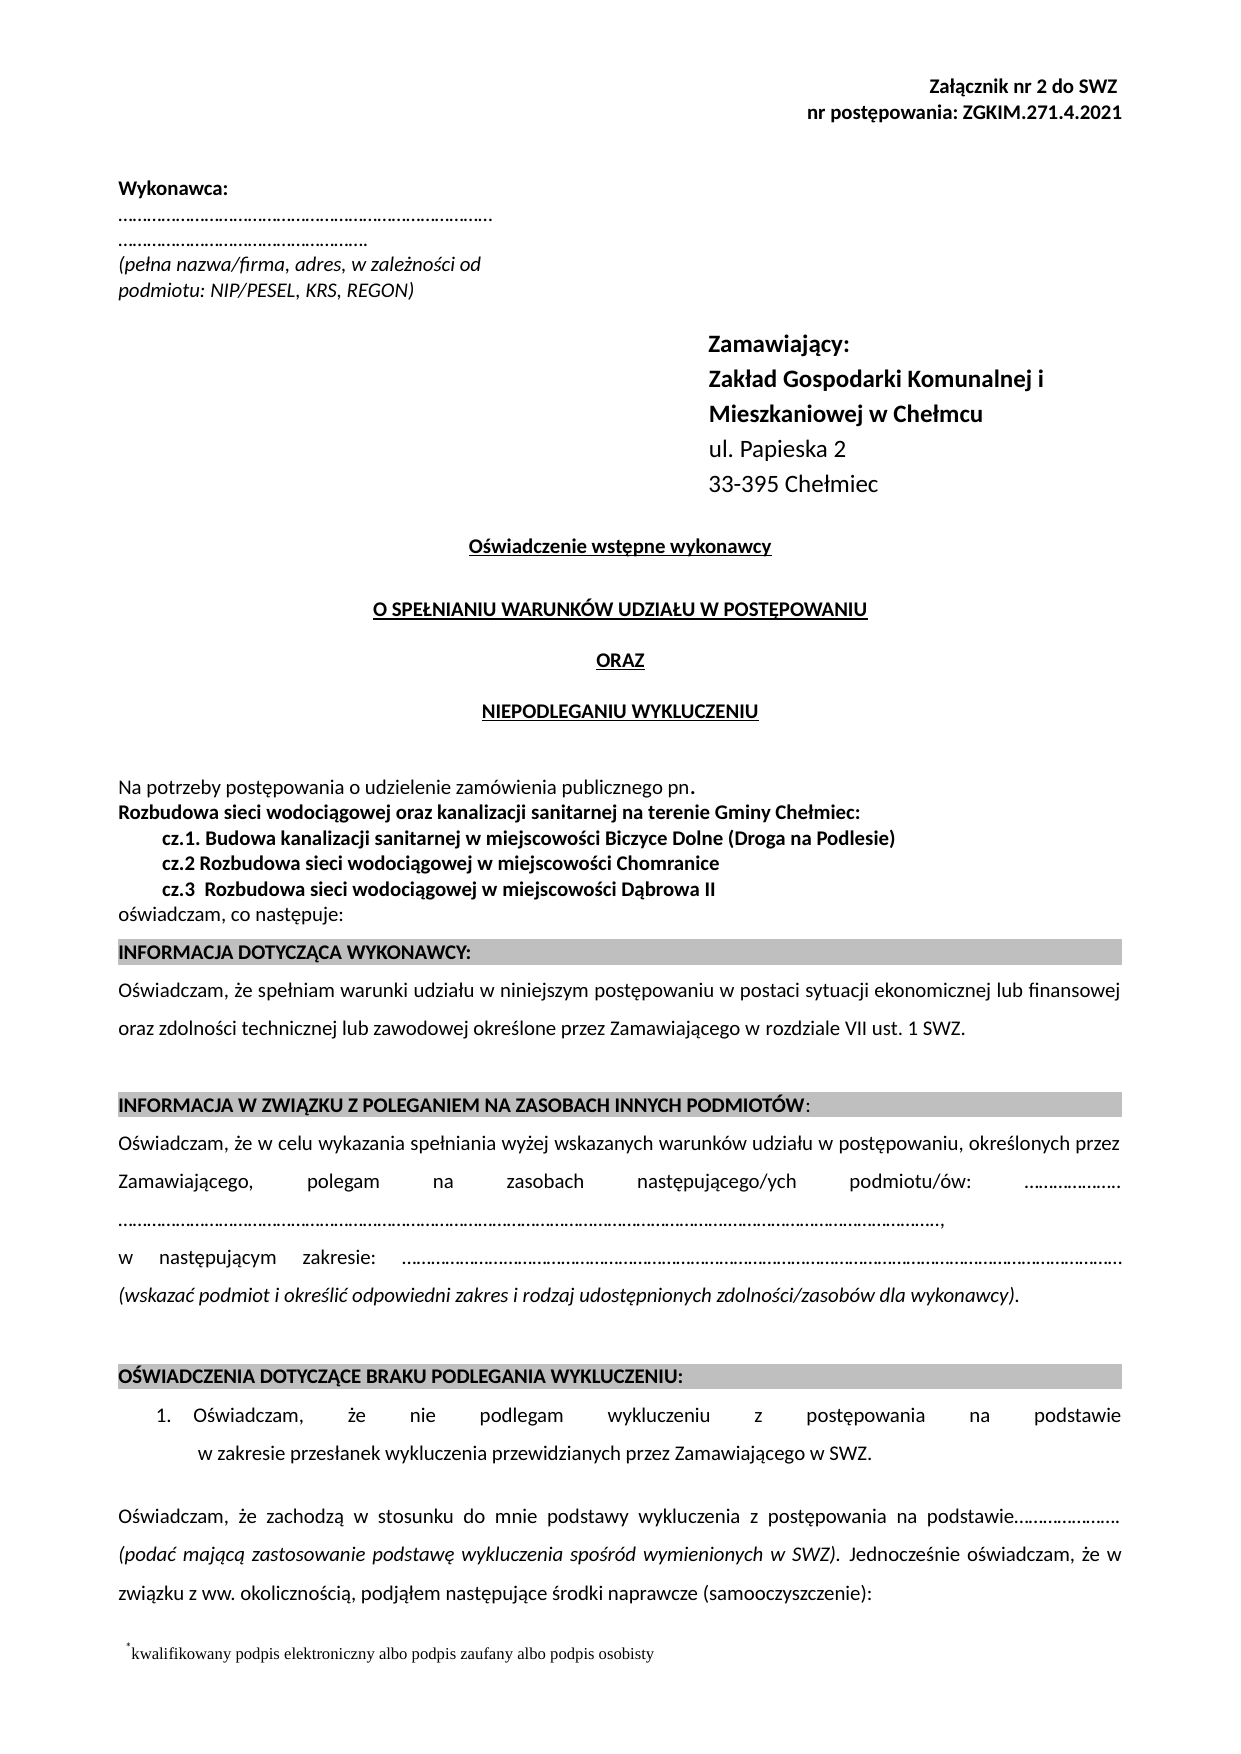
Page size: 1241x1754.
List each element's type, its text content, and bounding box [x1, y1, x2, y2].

text cz.1. Budowa kanalizacji sanitarnej w miejscowości Biczyce Dolne (Droga na Podlesie) [118, 825, 1122, 850]
text ul. Papieska 2 [709, 433, 1122, 463]
text Oświadczam, że w celu wykazania spełniania wyżej wskazanych warunków udziału w postępowaniu, określonych przez Zamawiającego, polegam na zasobach następującego/ych podmiotu/ów: ………………..……………………………………………………………………………………………………………….…………………………………….., [118, 1130, 1122, 1232]
text ORAZ [118, 647, 1122, 673]
text cz.2 Rozbudowa sieci wodociągowej w miejscowości Chomranice [118, 850, 1122, 876]
text 33-395 Chełmiec [634, 468, 1122, 498]
text Oświadczam, że zachodzą w stosunku do mnie podstawy wykluczenia z postępowania na podstawie…………………. (podać mającą zastosowanie podstawę wykluczenia spośród wymienionych w SWZ). Jednocześnie oświadczam, że w związku z ww. okolicznością, podjąłem następujące środki naprawcze (samooczyszczenie): [118, 1503, 1122, 1605]
text oświadczam, co następuje: [118, 901, 1122, 927]
text …………………………………………………………………………………………………………………. [118, 201, 502, 252]
list Oświadczam, że nie podlegam wykluczeniu z postępowania na podstawie w zakresie przesłanek wykluczenia przewidzianych przez Zamawiającego w SWZ. [156, 1402, 1122, 1465]
text Zamawiający: [634, 328, 1122, 358]
text Oświadczenie wstępne wykonawcy [118, 533, 1122, 559]
text Rozbudowa sieci wodociągowej oraz kanalizacji sanitarnej na terenie Gminy Chełmiec: [118, 799, 1122, 825]
text (pełna nazwa/firma, adres, w zależności od podmiotu: NIP/PESEL, KRS, REGON) [118, 252, 502, 302]
text INFORMACJA W ZWIĄZKU Z POLEGANIEM NA ZASOBACH INNYCH PODMIOTÓW: [118, 1092, 1122, 1117]
text O SPEŁNIANIU WARUNKÓW UDZIAŁU W POSTĘPOWANIU [118, 597, 1122, 622]
text Oświadczam, że spełniam warunki udziału w niniejszym postępowaniu w postaci sytuacji ekonomicznej lub finansowej oraz zdolności technicznej lub zawodowej określone przez Zamawiającego w rozdziale VII ust. 1 SWZ. [118, 977, 1122, 1041]
text Wykonawca: [118, 175, 1122, 201]
text NIEPODLEGANIU WYKLUCZENIU [118, 698, 1122, 761]
text Zakład Gospodarki Komunalnej i Mieszkaniowej w Chełmcu [709, 363, 1122, 428]
text INFORMACJA DOTYCZĄCA WYKONAWCY: [118, 939, 1122, 965]
text Załącznik nr 2 do SWZ nr postępowania: ZGKIM.271.4.2021 [118, 74, 1122, 124]
text OŚWIADCZENIA DOTYCZĄCE BRAKU PODLEGANIA WYKLUCZENIU: [118, 1364, 1122, 1389]
text Na potrzeby postępowania o udzielenie zamówienia publicznego pn. [118, 774, 1122, 799]
text w następującym zakresie: …………………………………………………………………………………………………………………………………… (wskazać podmiot i określić odpowiedni zakres i rodzaj udostępnionych zdolności/zasobów dla wykonawcy). [118, 1244, 1122, 1308]
text cz.3 Rozbudowa sieci wodociągowej w miejscowości Dąbrowa II [118, 876, 1122, 901]
